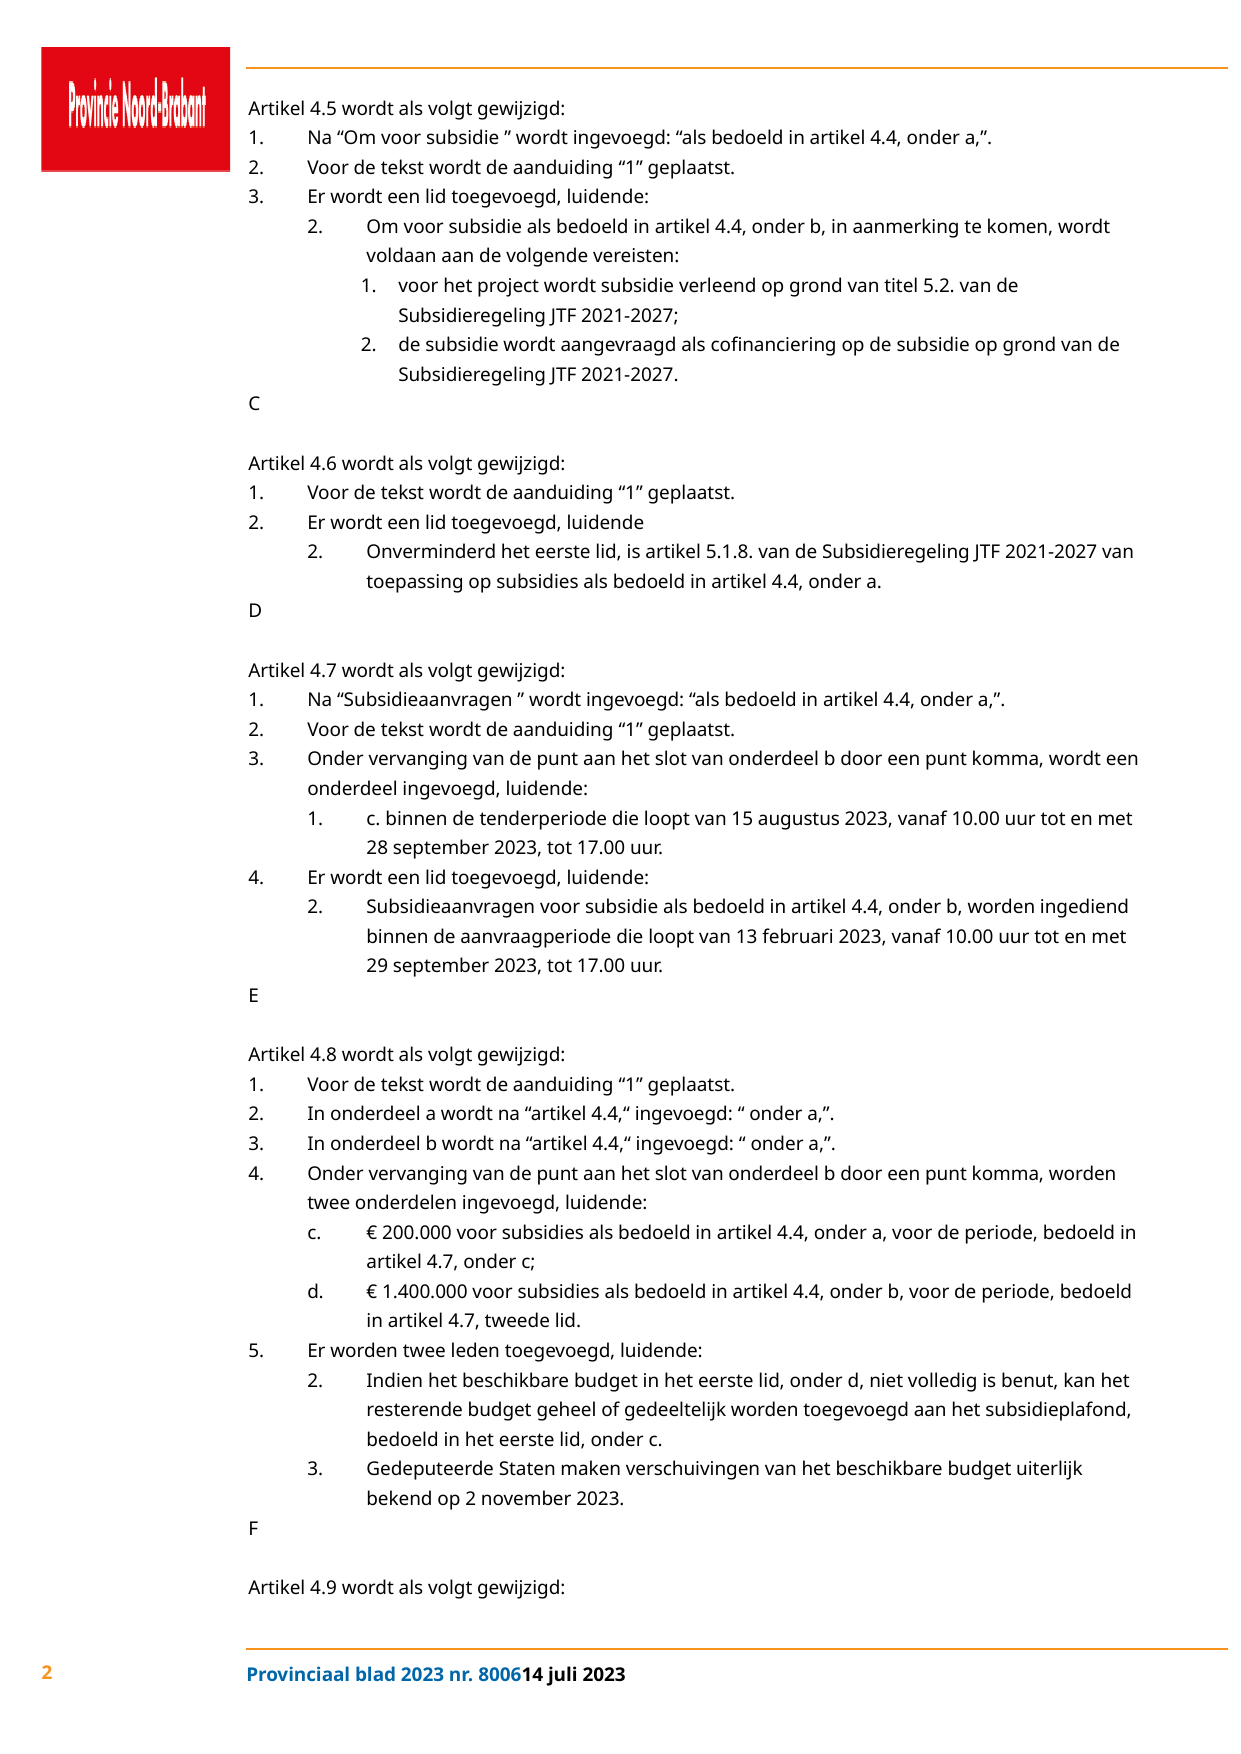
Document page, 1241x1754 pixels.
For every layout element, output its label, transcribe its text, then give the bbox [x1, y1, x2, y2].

list Onder vervanging van de punt aan het slot van onderdeel b door een punt komma, wordt een onderdeel ingevoegd, luidende: [248, 746, 1152, 801]
list € 1.400.000 voor subsidies als bedoeld in artikel 4.4, onder b, voor de periode, bedoeld in artikel 4.7, tweede lid. [307, 1278, 1152, 1333]
list Na “Subsidieaanvragen ” wordt ingevoegd: “als bedoeld in artikel 4.4, onder a,”. [248, 686, 1152, 712]
list Er worden twee leden toegevoegd, luidende: [248, 1337, 1152, 1363]
picture [41, 47, 231, 172]
text E [248, 982, 1152, 1008]
list Indien het beschikbare budget in het eerste lid, onder d, niet volledig is benut, kan het resterende budget geheel of gedeeltelijk worden toegevoegd aan het subsidieplafond, bedoeld in het eerste lid, onder c. [307, 1367, 1152, 1452]
list Onverminderd het eerste lid, is artikel 5.1.8. van de Subsidieregeling JTF 2021-2027 van toepassing op subsidies als bedoeld in artikel 4.4, onder a. [307, 538, 1152, 594]
text Artikel 4.6 wordt als volgt gewijzigd: [248, 450, 1152, 476]
text Artikel 4.7 wordt als volgt gewijzigd: [248, 657, 1152, 683]
list € 200.000 voor subsidies als bedoeld in artikel 4.4, onder a, voor de periode, bedoeld in artikel 4.7, onder c; [307, 1219, 1152, 1274]
text Artikel 4.5 wordt als volgt gewijzigd: [248, 95, 1152, 121]
list voor het project wordt subsidie verleend op grond van titel 5.2. van de Subsidieregeling JTF 2021-2027; [361, 272, 1152, 328]
list Subsidieaanvragen voor subsidie als bedoeld in artikel 4.4, onder b, worden ingediend binnen de aanvraagperiode die loopt van 13 februari 2023, vanaf 10.00 uur tot en met 29 september 2023, tot 17.00 uur. [307, 893, 1152, 978]
list c. binnen de tenderperiode die loopt van 15 augustus 2023, vanaf 10.00 uur tot en met 28 september 2023, tot 17.00 uur. [307, 805, 1152, 860]
list In onderdeel b wordt na “artikel 4.4,“ ingevoegd: “ onder a,”. [248, 1130, 1152, 1156]
text Artikel 4.8 wordt als volgt gewijzigd: [248, 1041, 1152, 1067]
text F [248, 1515, 1152, 1541]
list Er wordt een lid toegevoegd, luidende: [248, 183, 1152, 209]
list Voor de tekst wordt de aanduiding “1” geplaatst. [248, 479, 1152, 505]
list In onderdeel a wordt na “artikel 4.4,“ ingevoegd: “ onder a,”. [248, 1101, 1152, 1126]
list Voor de tekst wordt de aanduiding “1” geplaatst. [248, 716, 1152, 742]
list Na “Om voor subsidie ” wordt ingevoegd: “als bedoeld in artikel 4.4, onder a,”. [248, 124, 1152, 150]
text Artikel 4.9 wordt als volgt gewijzigd: [248, 1574, 1152, 1600]
list Gedeputeerde Staten maken verschuivingen van het beschikbare budget uiterlijk bekend op 2 november 2023. [307, 1456, 1152, 1511]
text D [248, 598, 1152, 623]
list Om voor subsidie als bedoeld in artikel 4.4, onder b, in aanmerking te komen, wordt voldaan aan de volgende vereisten: [307, 213, 1152, 268]
list Voor de tekst wordt de aanduiding “1” geplaatst. [248, 154, 1152, 180]
list Onder vervanging van de punt aan het slot van onderdeel b door een punt komma, worden twee onderdelen ingevoegd, luidende: [248, 1160, 1152, 1215]
list Voor de tekst wordt de aanduiding “1” geplaatst. [248, 1071, 1152, 1097]
text C [248, 391, 1152, 416]
list Er wordt een lid toegevoegd, luidende [248, 509, 1152, 535]
list Er wordt een lid toegevoegd, luidende: [248, 864, 1152, 890]
list de subsidie wordt aangevraagd als cofinanciering op de subsidie op grond van de Subsidieregeling JTF 2021-2027. [361, 331, 1152, 387]
